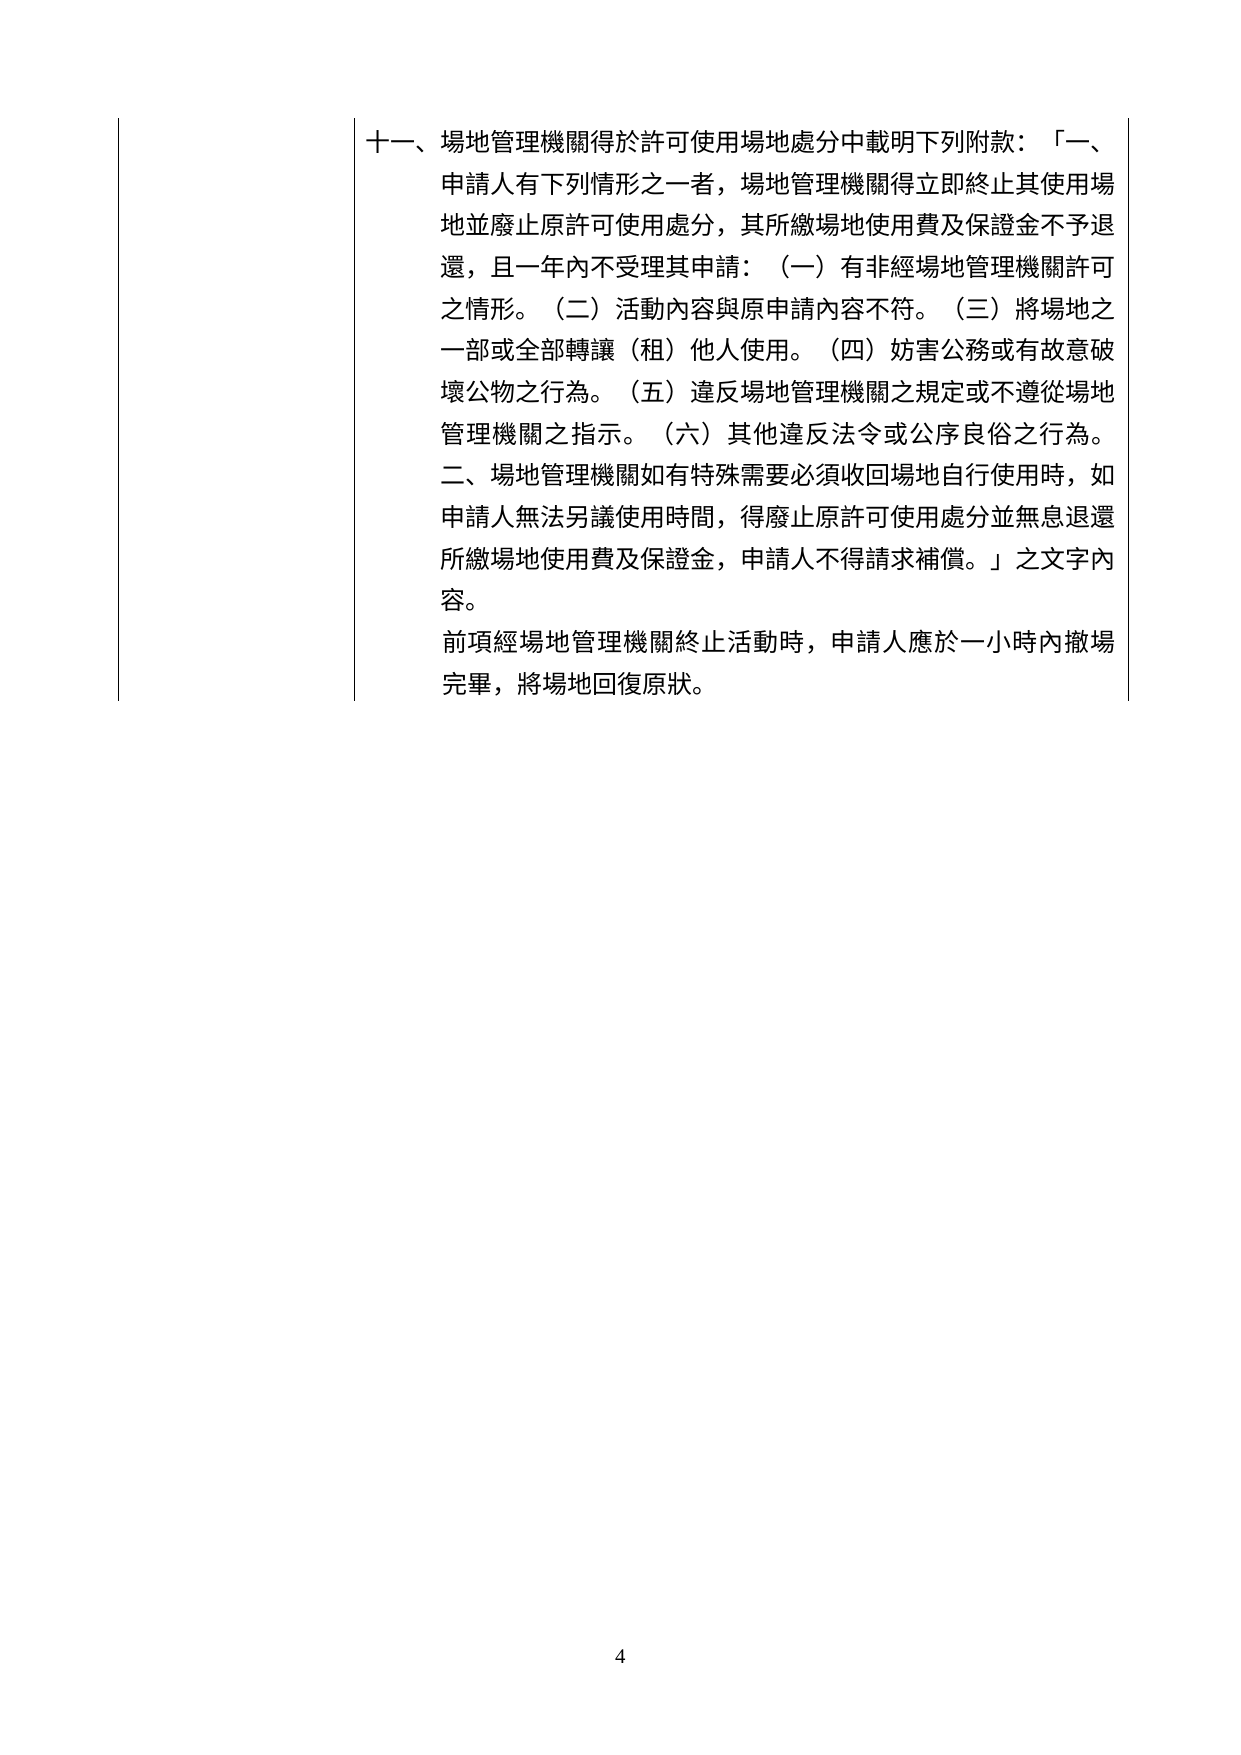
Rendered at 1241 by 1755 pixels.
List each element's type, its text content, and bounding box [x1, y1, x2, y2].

table_cell 十一、場地管理機關得於許可使用場地處分中載明下列附款：「一、申請人有下列情形之一者，場地管理機關得立即終止其使用場地並廢止原許可使用處分，其所繳場地使用費及保證金不予退還，且一年內不受理其申請：（一）有非經場地管理機關許可之情形。（二）活動內容與原申請內容不符。（三）將場地之一部或全部轉讓（租）他人使用。（四）妨害公務或有故意破壞公物之行為。（五）違反場地管理機關之規定或不遵從場地管理機關之指示。（六）其他違反法令或公序良俗之行為。二、場地管理機關如有特殊需要必須收回場地自行使用時，如申請人無法另議使用時間，得廢止原許可使用處分並無息退還所繳場地使用費及保證金，申請人不得請求補償。」之文字內容。 前項經場地管理機關終止活動時，申請人應於一小時內撤場完畢，將場地回復原狀。 [355, 118, 1128, 701]
table_cell [119, 118, 354, 701]
